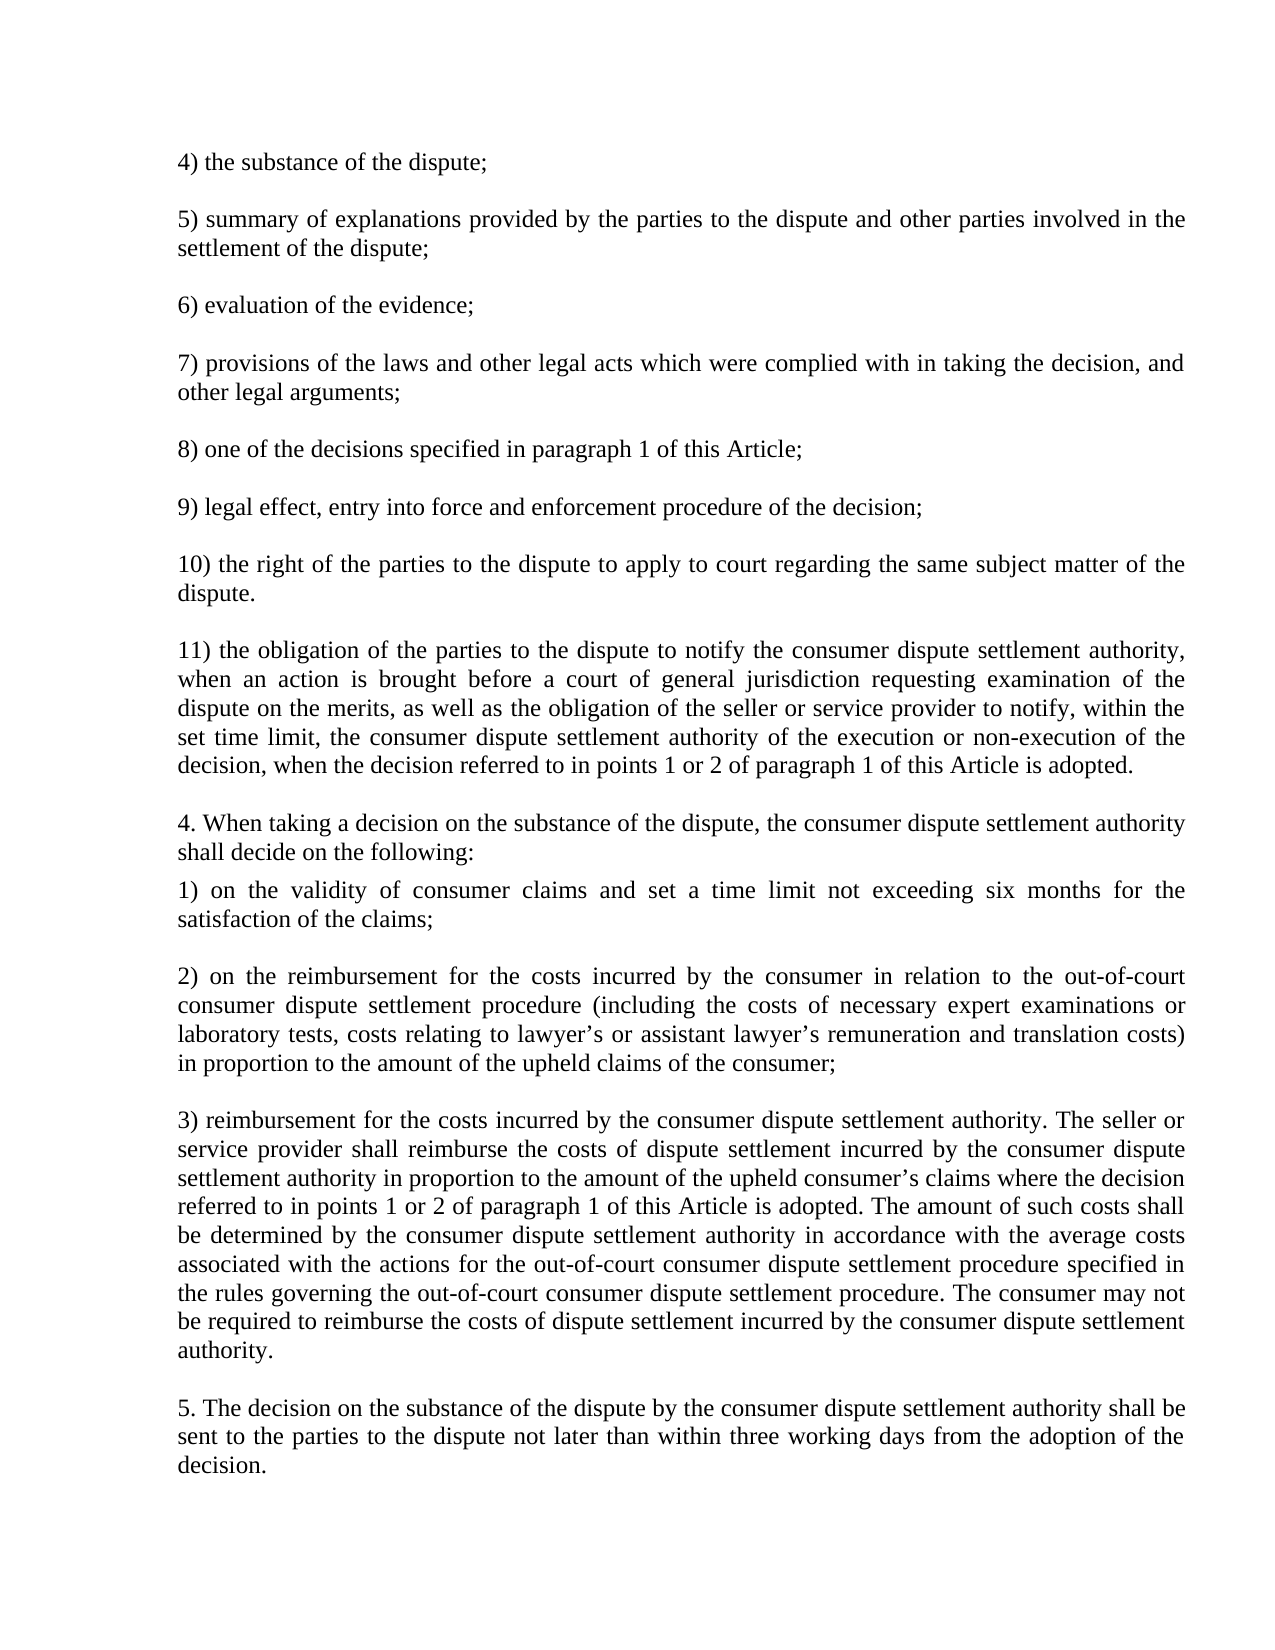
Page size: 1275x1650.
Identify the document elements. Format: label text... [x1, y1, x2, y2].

text 8) one of the decisions specified in paragraph 1 of this Article; [177, 434, 1186, 463]
text 5. The decision on the substance of the dispute by the consumer dispute settlement authority shall be sent to the parties to the dispute not later than within three working days from the adoption of the decision. [177, 1393, 1186, 1479]
text 11) the obligation of the parties to the dispute to notify the consumer dispute settlement authority, when an action is brought before a court of general jurisdiction requesting examination of the dispute on the merits, as well as the obligation of the seller or service provider to notify, within the set time limit, the consumer dispute settlement authority of the execution or non-execution of the decision, when the decision referred to in points 1 or 2 of paragraph 1 of this Article is adopted. [177, 636, 1186, 779]
text 9) legal effect, entry into force and enforcement procedure of the decision; [177, 492, 1186, 521]
text 2) on the reimbursement for the costs incurred by the consumer in relation to the out-of-court consumer dispute settlement procedure (including the costs of necessary expert examinations or laboratory tests, costs relating to lawyer’s or assistant lawyer’s remuneration and translation costs) in proportion to the amount of the upheld claims of the consumer; [177, 961, 1186, 1076]
text 6) evaluation of the evidence; [177, 291, 1186, 319]
text 4) the substance of the dispute; [177, 147, 1186, 176]
text 1) on the validity of consumer claims and set a time limit not exceeding six months for the satisfaction of the claims; [177, 875, 1186, 933]
text 7) provisions of the laws and other legal acts which were complied with in taking the decision, and other legal arguments; [177, 348, 1186, 406]
text 10) the right of the parties to the dispute to apply to court regarding the same subject matter of the dispute. [177, 549, 1186, 607]
text 3) reimbursement for the costs incurred by the consumer dispute settlement authority. The seller or service provider shall reimburse the costs of dispute settlement incurred by the consumer dispute settlement authority in proportion to the amount of the upheld consumer’s claims where the decision referred to in points 1 or 2 of paragraph 1 of this Article is adopted. The amount of such costs shall be determined by the consumer dispute settlement authority in accordance with the average costs associated with the actions for the out-of-court consumer dispute settlement procedure specified in the rules governing the out-of-court consumer dispute settlement procedure. The consumer may not be required to reimburse the costs of dispute settlement incurred by the consumer dispute settlement authority. [177, 1105, 1186, 1364]
text 5) summary of explanations provided by the parties to the dispute and other parties involved in the settlement of the dispute; [177, 204, 1186, 262]
text 4. When taking a decision on the substance of the dispute, the consumer dispute settlement authority shall decide on the following: [177, 808, 1186, 866]
